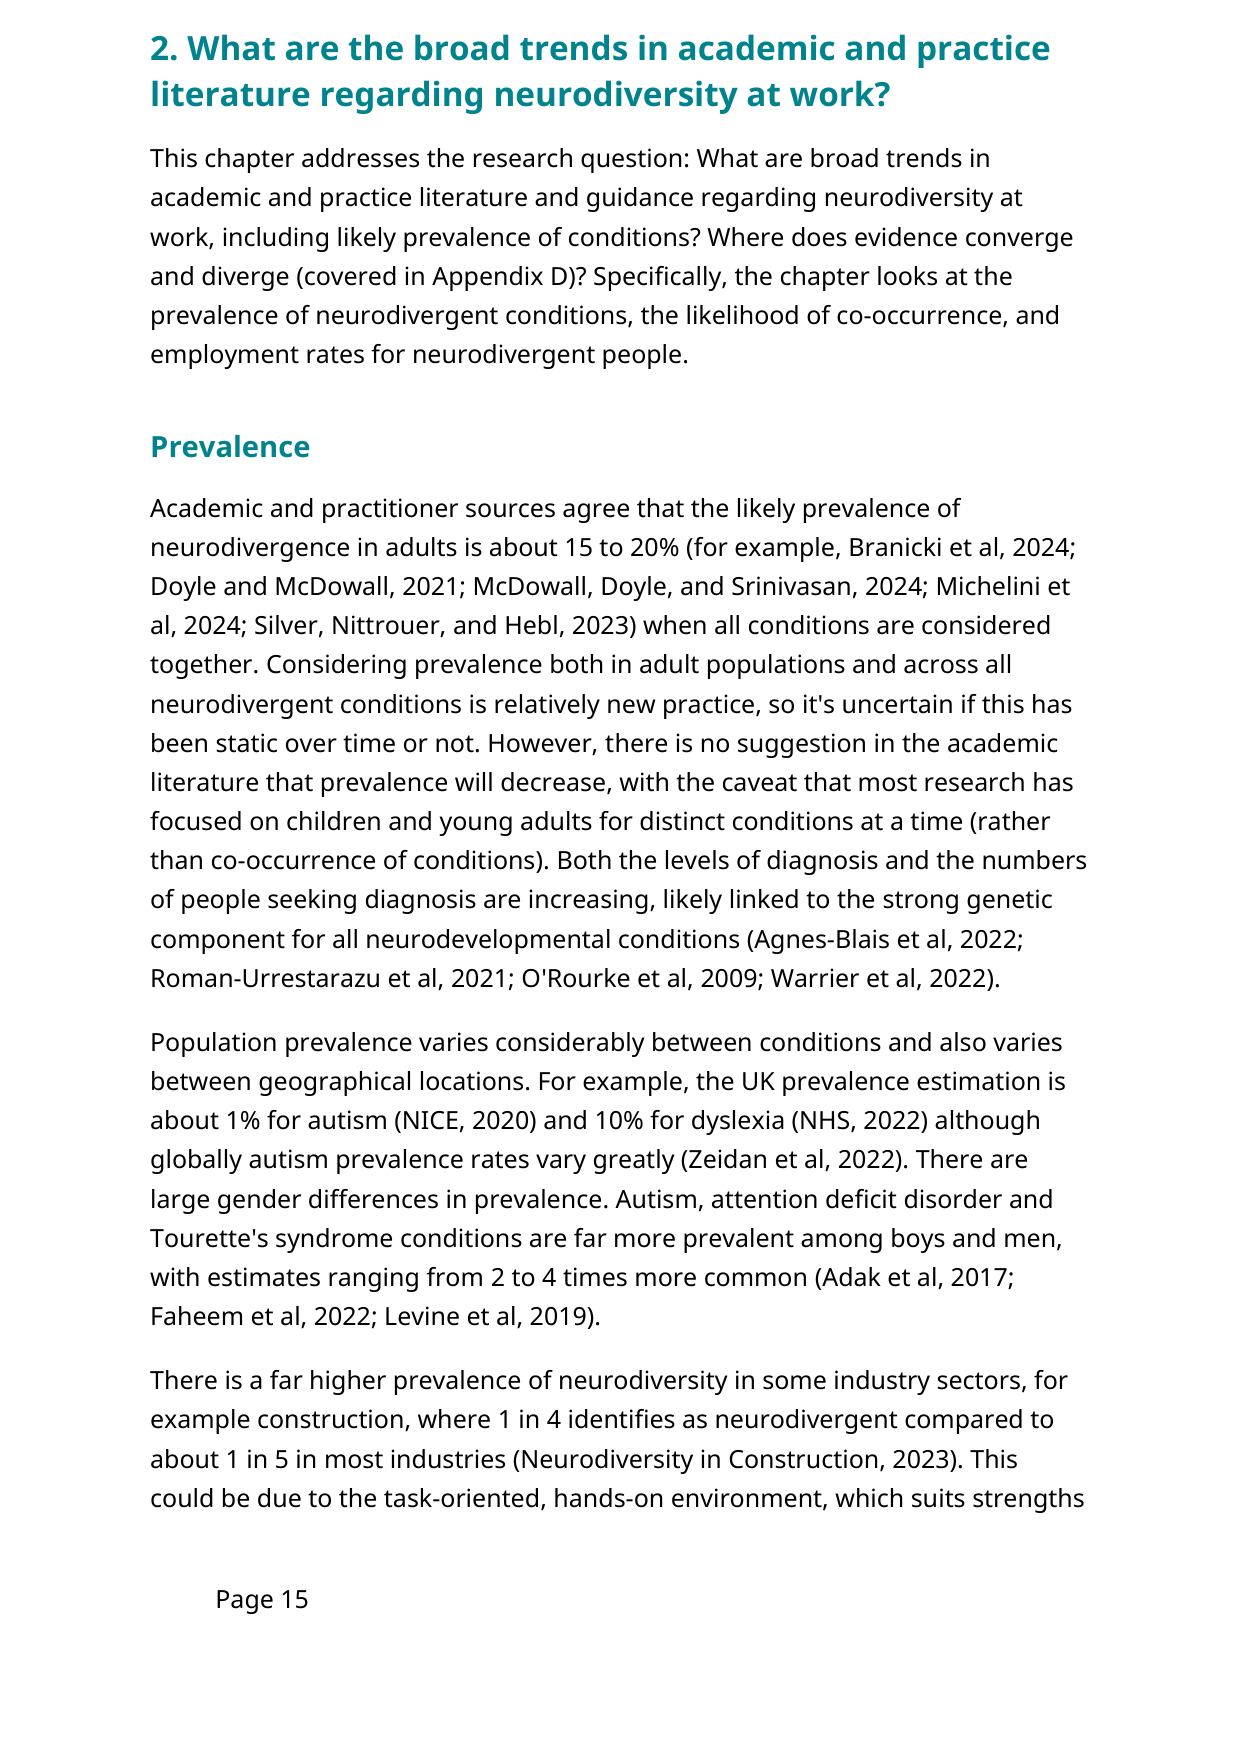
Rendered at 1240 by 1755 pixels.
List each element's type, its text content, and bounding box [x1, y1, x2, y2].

subtitle Prevalence [150, 426, 1089, 466]
text Academic and practitioner sources agree that the likely prevalence of neurodivergence in adults is about 15 to 20% (for example, Branicki et al, 2024; Doyle and McDowall, 2021; McDowall, Doyle, and Srinivasan, 2024; Michelini et al, 2024; Silver, Nittrouer, and Hebl, 2023) when all conditions are considered together. Considering prevalence both in adult populations and across all neurodivergent conditions is relatively new practice, so it's uncertain if this has been static over time or not. However, there is no suggestion in the academic literature that prevalence will decrease, with the caveat that most research has focused on children and young adults for distinct conditions at a time (rather than co-occurrence of conditions). Both the levels of diagnosis and the numbers of people seeking diagnosis are increasing, likely linked to the strong genetic component for all neurodevelopmental conditions (Agnes-Blais et al, 2022; Roman-Urrestarazu et al, 2021; O'Rourke et al, 2009; Warrier et al, 2022). [150, 491, 1089, 994]
text Population prevalence varies considerably between conditions and also varies between geographical locations. For example, the UK prevalence estimation is about 1% for autism (NICE, 2020) and 10% for dyslexia (NHS, 2022) although globally autism prevalence rates vary greatly (Zeidan et al, 2022). There are large gender differences in prevalence. Autism, attention deficit disorder and Tourette's syndrome conditions are far more prevalent among boys and men, with estimates ranging from 2 to 4 times more common (Adak et al, 2017; Faheem et al, 2022; Levine et al, 2019). [150, 1025, 1089, 1333]
text This chapter addresses the research question: What are broad trends in academic and practice literature and guidance regarding neurodiversity at work, including likely prevalence of conditions? Where does evidence converge and diverge (covered in Appendix D)? Specifically, the chapter looks at the prevalence of neurodivergent conditions, the likelihood of co-occurrence, and employment rates for neurodivergent people. [150, 141, 1089, 371]
text There is a far higher prevalence of neurodiversity in some industry sectors, for example construction, where 1 in 4 identifies as neurodivergent compared to about 1 in 5 in most industries (Neurodiversity in Construction, 2023). This could be due to the task-oriented, hands-on environment, which suits strengths [150, 1363, 1089, 1514]
subtitle 2. What are the broad trends in academic and practice literature regarding neurodiversity at work? [150, 25, 1089, 116]
